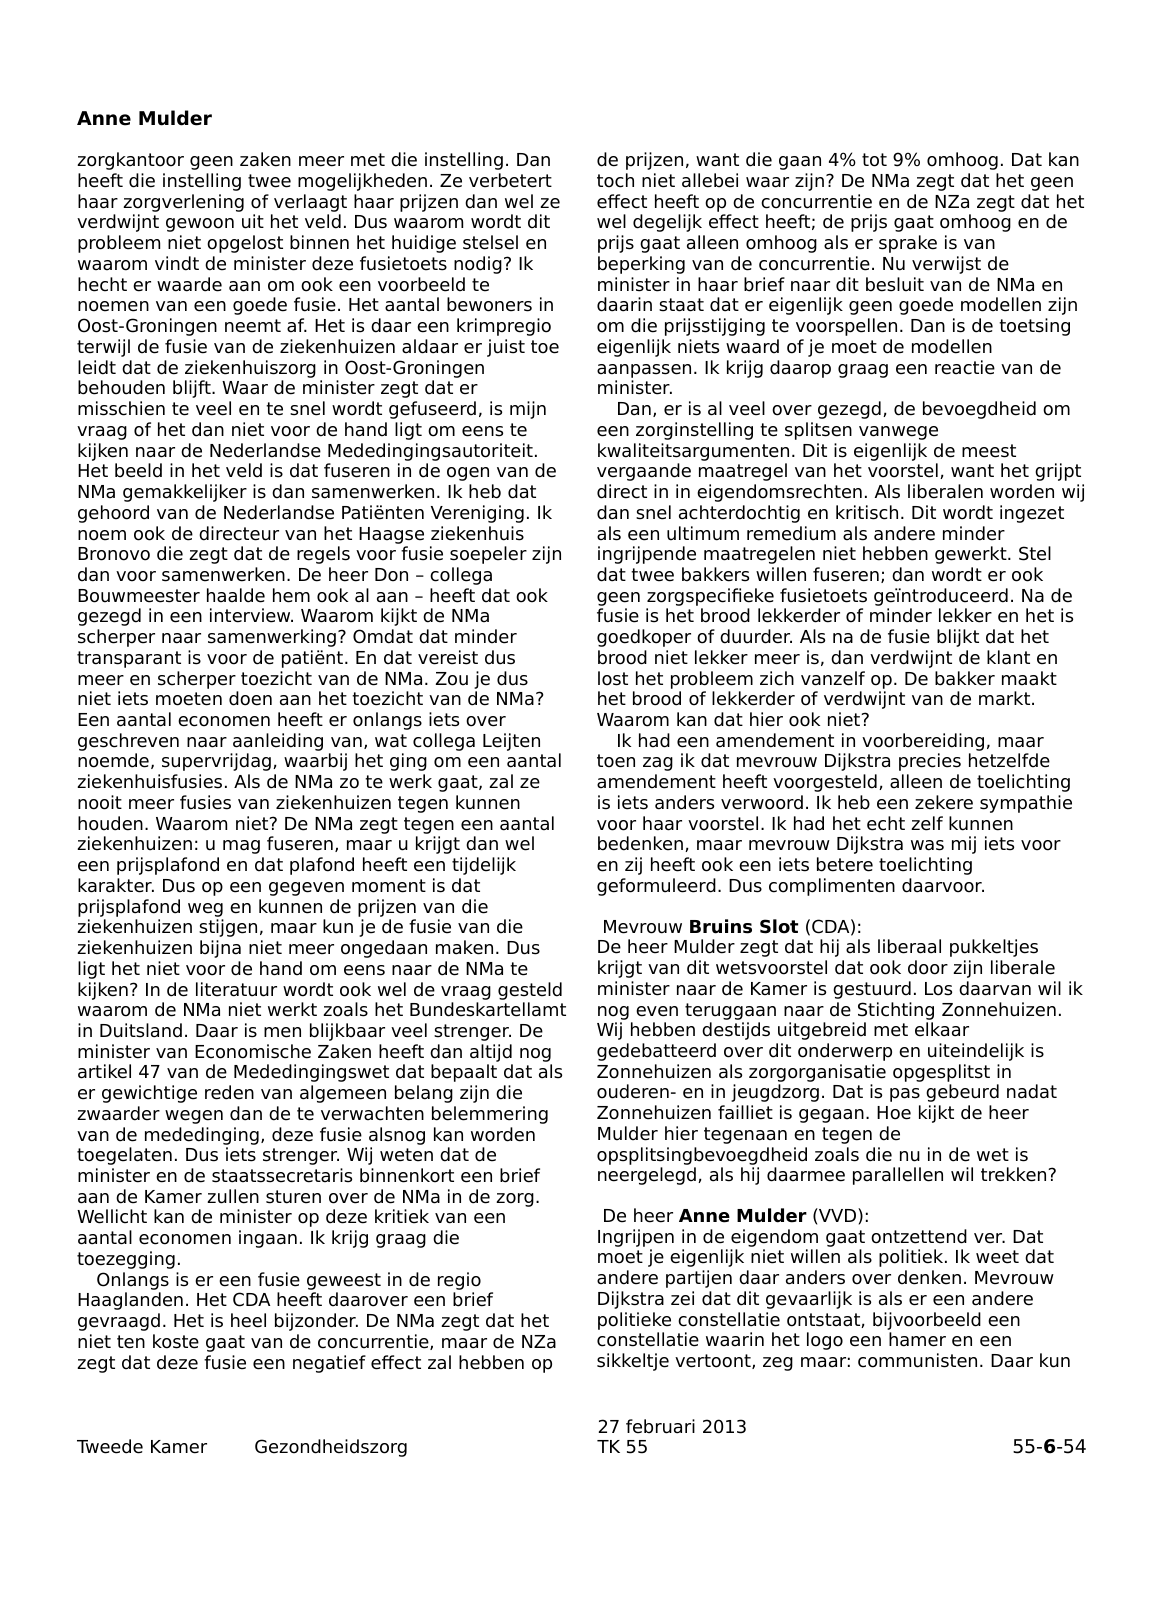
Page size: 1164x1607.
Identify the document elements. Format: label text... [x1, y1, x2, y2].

text de prijzen, want die gaan 4% tot 9% omhoog. Dat kan toch niet allebei waar zijn? De NMa zegt dat het geen effect heeft op de concurrentie en de NZa zegt dat het wel degelijk effect heeft; de prijs gaat omhoog en de prijs gaat alleen omhoog als er sprake is van beperking van de concurrentie. Nu verwijst de minister in haar brief naar dit besluit van de NMa en daarin staat dat er eigenlijk geen goede modellen zijn om die prijsstijging te voorspellen. Dan is de toetsing eigenlijk niets waard of je moet de modellen aanpassen. Ik krijg daarop graag een reactie van de minister. [596, 150, 1087, 399]
text De heer Anne Mulder (VVD): [596, 1206, 1087, 1227]
text Onlangs is er een fusie geweest in de regio Haaglanden. Het CDA heeft daarover een brief gevraagd. Het is heel bijzonder. De NMa zegt dat het niet ten koste gaat van de concurrentie, maar de NZa zegt dat deze fusie een negatief effect zal hebben op [77, 1269, 567, 1373]
text Ik had een amendement in voorbereiding, maar toen zag ik dat mevrouw Dijkstra precies hetzelfde amendement heeft voorgesteld, alleen de toelichting is iets anders verwoord. Ik heb een zekere sympathie voor haar voorstel. Ik had het echt zelf kunnen bedenken, maar mevrouw Dijkstra was mij iets voor en zij heeft ook een iets betere toelichting geformuleerd. Dus complimenten daarvoor. [596, 731, 1087, 896]
text Dan, er is al veel over gezegd, de bevoegdheid om een zorginstelling te splitsen vanwege kwaliteitsargumenten. Dit is eigenlijk de meest vergaande maatregel van het voorstel, want het grijpt direct in in eigendomsrechten. Als liberalen worden wij dan snel achterdochtig en kritisch. Dit wordt ingezet als een ultimum remedium als andere minder ingrijpende maatregelen niet hebben gewerkt. Stel dat twee bakkers willen fuseren; dan wordt er ook geen zorgspecifieke fusietoets geïntroduceerd. Na de fusie is het brood lekkerder of minder lekker en het is goedkoper of duurder. Als na de fusie blijkt dat het brood niet lekker meer is, dan verdwijnt de klant en lost het probleem zich vanzelf op. De bakker maakt het brood of lekkerder of verdwijnt van de markt. Waarom kan dat hier ook niet? [596, 399, 1087, 731]
text zorgkantoor geen zaken meer met die instelling. Dan heeft die instelling twee mogelijkheden. Ze verbetert haar zorgverlening of verlaagt haar prijzen dan wel ze verdwijnt gewoon uit het veld. Dus waarom wordt dit probleem niet opgelost binnen het huidige stelsel en waarom vindt de minister deze fusietoets nodig? Ik hecht er waarde aan om ook een voorbeeld te noemen van een goede fusie. Het aantal bewoners in Oost-Groningen neemt af. Het is daar een krimpregio terwijl de fusie van de ziekenhuizen aldaar er juist toe leidt dat de ziekenhuiszorg in Oost-Groningen behouden blijft. Waar de minister zegt dat er misschien te veel en te snel wordt gefuseerd, is mijn vraag of het dan niet voor de hand ligt om eens te kijken naar de Nederlandse Mededingingsautoriteit. Het beeld in het veld is dat fuseren in de ogen van de NMa gemakkelijker is dan samenwerken. Ik heb dat gehoord van de Nederlandse Patiënten Vereniging. Ik noem ook de directeur van het Haagse ziekenhuis Bronovo die zegt dat de regels voor fusie soepeler zijn dan voor samenwerken. De heer Don – collega Bouwmeester haalde hem ook al aan – heeft dat ook gezegd in een interview. Waarom kijkt de NMa scherper naar samenwerking? Omdat dat minder transparant is voor de patiënt. En dat vereist dus meer en scherper toezicht van de NMa. Zou je dus niet iets moeten doen aan het toezicht van de NMa? Een aantal economen heeft er onlangs iets over geschreven naar aanleiding van, wat collega Leijten noemde, supervrijdag, waarbij het ging om een aantal ziekenhuisfusies. Als de NMa zo te werk gaat, zal ze nooit meer fusies van ziekenhuizen tegen kunnen houden. Waarom niet? De NMa zegt tegen een aantal ziekenhuizen: u mag fuseren, maar u krijgt dan wel een prijsplafond en dat plafond heeft een tijdelijk karakter. Dus op een gegeven moment is dat prijsplafond weg en kunnen de prijzen van die ziekenhuizen stijgen, maar kun je de fusie van die ziekenhuizen bijna niet meer ongedaan maken. Dus ligt het niet voor de hand om eens naar de NMa te kijken? In de literatuur wordt ook wel de vraag gesteld waarom de NMa niet werkt zoals het Bundeskartellamt in Duitsland. Daar is men blijkbaar veel strenger. De minister van Economische Zaken heeft dan altijd nog artikel 47 van de Mededingingswet dat bepaalt dat als er gewichtige reden van algemeen belang zijn die zwaarder wegen dan de te verwachten belemmering van de mededinging, deze fusie alsnog kan worden toegelaten. Dus iets strenger. Wij weten dat de minister en de staatssecretaris binnenkort een brief aan de Kamer zullen sturen over de NMa in de zorg. Wellicht kan de minister op deze kritiek van een aantal economen ingaan. Ik krijg graag die toezegging. [77, 150, 567, 1269]
text Mevrouw Bruins Slot (CDA): [596, 916, 1087, 937]
text De heer Mulder zegt dat hij als liberaal pukkeltjes krijgt van dit wetsvoorstel dat ook door zijn liberale minister naar de Kamer is gestuurd. Los daarvan wil ik nog even teruggaan naar de Stichting Zonnehuizen. Wij hebben destijds uitgebreid met elkaar gedebatteerd over dit onderwerp en uiteindelijk is Zonnehuizen als zorgorganisatie opgesplitst in ouderen- en in jeugdzorg. Dat is pas gebeurd nadat Zonnehuizen failliet is gegaan. Hoe kijkt de heer Mulder hier tegenaan en tegen de opsplitsingbevoegdheid zoals die nu in de wet is neergelegd, als hij daarmee parallellen wil trekken? [596, 937, 1087, 1186]
text Ingrijpen in de eigendom gaat ontzettend ver. Dat moet je eigenlijk niet willen als politiek. Ik weet dat andere partijen daar anders over denken. Mevrouw Dijkstra zei dat dit gevaarlijk is als er een andere politieke constellatie ontstaat, bijvoorbeeld een constellatie waarin het logo een hamer en een sikkeltje vertoont, zeg maar: communisten. Daar kun [596, 1227, 1087, 1372]
